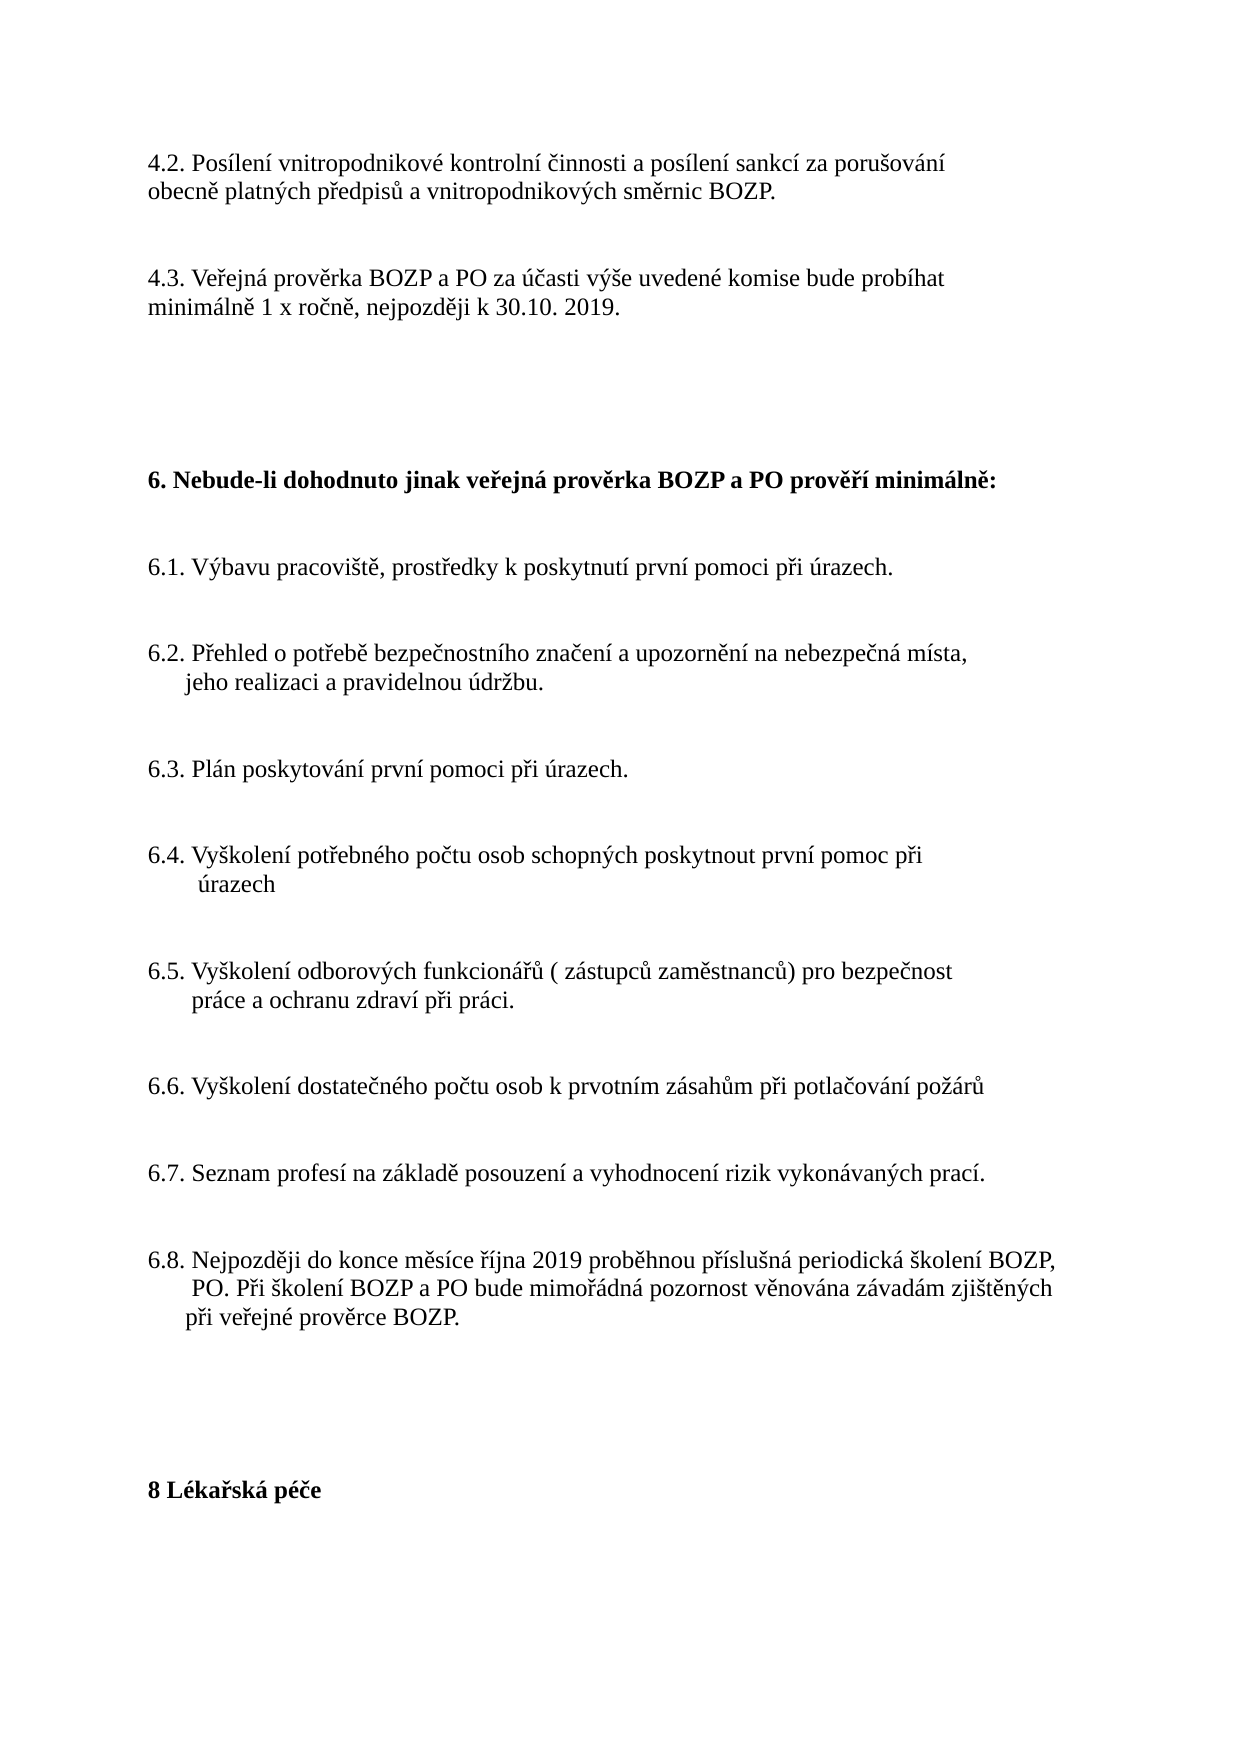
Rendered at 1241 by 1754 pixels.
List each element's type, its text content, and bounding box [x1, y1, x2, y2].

text 6.8. Nejpozději do konce měsíce října 2019 proběhnou příslušná periodická školení BOZP, PO. Při školení BOZP a PO bude mimořádná pozornost věnována závadám zjištěných při veřejné prověrce BOZP. [148, 1245, 1093, 1331]
text 6.1. Výbavu pracoviště, prostředky k poskytnutí první pomoci při úrazech. [148, 552, 1093, 581]
text 6.3. Plán poskytování první pomoci při úrazech. [148, 754, 1093, 783]
text 6.5. Vyškolení odborových funkcionářů ( zástupců zaměstnanců) pro bezpečnost práce a ochranu zdraví při práci. [148, 956, 1093, 1013]
text 6.4. Vyškolení potřebného počtu osob schopných poskytnout první pomoc při úrazech [148, 841, 1093, 898]
text 4.3. Veřejná prověrka BOZP a PO za účasti výše uvedené komise bude probíhat minimálně 1 x ročně, nejpozději k 30.10. 2019. [148, 263, 1093, 321]
text 6.2. Přehled o potřebě bezpečnostního značení a upozornění na nebezpečná místa, jeho realizaci a pravidelnou údržbu. [148, 638, 1093, 696]
text 6.7. Seznam profesí na základě posouzení a vyhodnocení rizik vykonávaných prací. [148, 1158, 1093, 1187]
text 4.2. Posílení vnitropodnikové kontrolní činnosti a posílení sankcí za porušování obecně platných předpisů a vnitropodnikových směrnic BOZP. [148, 148, 1093, 205]
text 6.6. Vyškolení dostatečného počtu osob k prvotním zásahům při potlačování požárů [148, 1071, 1093, 1100]
text 8 Lékařská péče [148, 1476, 1093, 1504]
text 6. Nebude-li dohodnuto jinak veřejná prověrka BOZP a PO prověří minimálně: [148, 465, 1093, 494]
